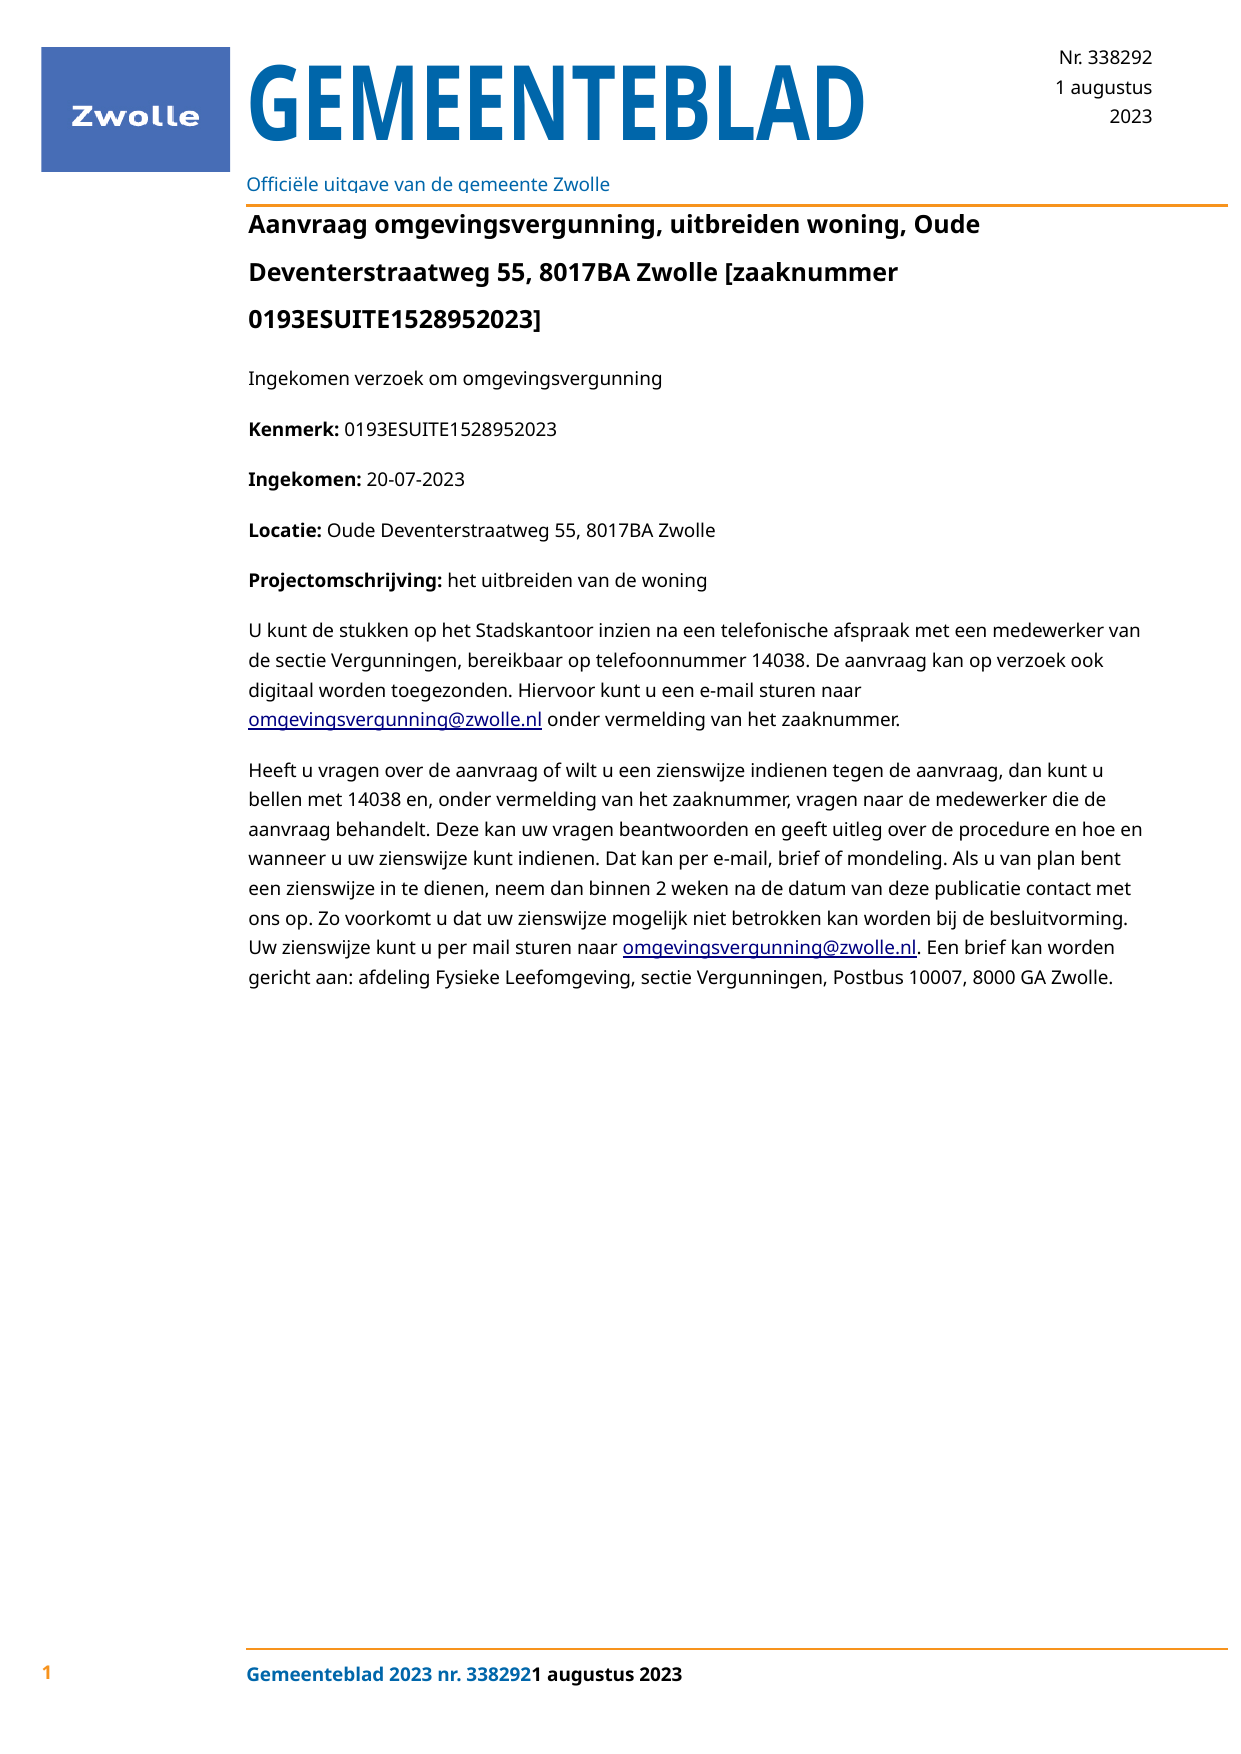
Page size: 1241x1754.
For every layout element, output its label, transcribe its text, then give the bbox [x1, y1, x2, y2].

text Projectomschrijving: het uitbreiden van de woning [248, 567, 1152, 593]
text Ingekomen verzoek om omgevingsvergunning [248, 366, 1152, 391]
text Aanvraag omgevingsvergunning, uitbreiden woning, Oude Deventerstraatweg 55, 8017BA Zwolle [zaaknummer 0193ESUITE1528952023] [248, 207, 1152, 336]
text Locatie: Oude Deventerstraatweg 55, 8017BA Zwolle [248, 517, 1152, 542]
text Heeft u vragen over de aanvraag of wilt u een zienswijze indienen tegen de aanvraag, dan kunt u bellen met 14038 en, onder vermelding van het zaaknummer, vragen naar de medewerker die de aanvraag behandelt. Deze kan uw vragen beantwoorden en geeft uitleg over de procedure en hoe en wanneer u uw zienswijze kunt indienen. Dat kan per e-mail, brief of mondeling. Als u van plan bent een zienswijze in te dienen, neem dan binnen 2 weken na de datum van deze publicatie contact met ons op. Zo voorkomt u dat uw zienswijze mogelijk niet betrokken kan worden bij de besluitvorming. Uw zienswijze kunt u per mail sturen naar omgevingsvergunning@zwolle.nl. Een brief kan worden gericht aan: afdeling Fysieke Leefomgeving, sectie Vergunningen, Postbus 10007, 8000 GA Zwolle. [248, 757, 1152, 989]
text U kunt de stukken op het Stadskantoor inzien na een telefonische afspraak met een medewerker van de sectie Vergunningen, bereikbaar op telefoonnummer 14038. De aanvraag kan op verzoek ook digitaal worden toegezonden. Hiervoor kunt u een e-mail sturen naar omgevingsvergunning@zwolle.nl onder vermelding van het zaaknummer. [248, 618, 1152, 732]
text Ingekomen: 20-07-2023 [248, 466, 1152, 492]
text Kenmerk: 0193ESUITE1528952023 [248, 416, 1152, 442]
picture [41, 47, 231, 172]
